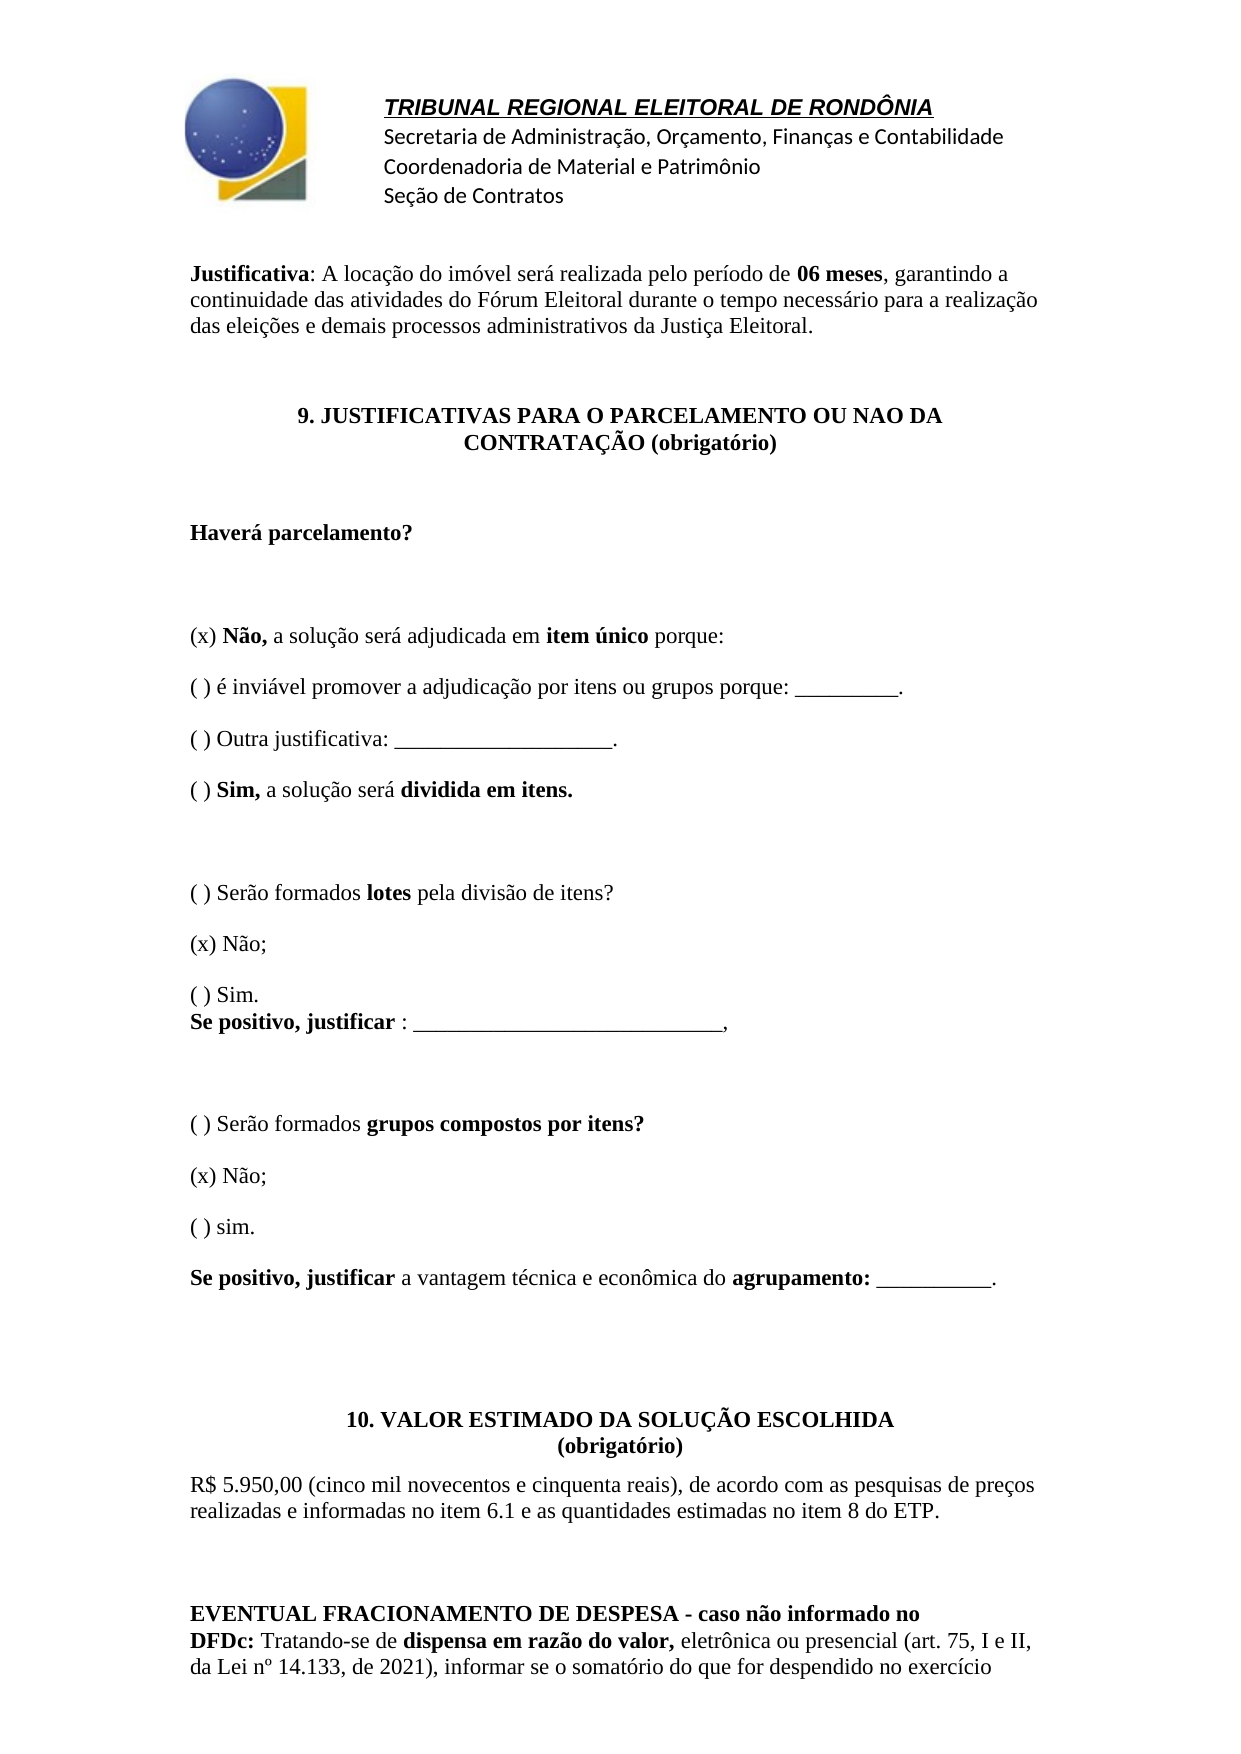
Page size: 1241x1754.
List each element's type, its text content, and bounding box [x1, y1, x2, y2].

text Haverá parcelamento? [190, 519, 1051, 546]
text (x) Não; [190, 1162, 1051, 1188]
text Se positivo, justificar a vantagem técnica e econômica do agrupamento: __________. [190, 1264, 1051, 1291]
text EVENTUAL FRACIONAMENTO DE DESPESA - caso não informado no DFDc: Tratando-se de dispensa em razão do valor, eletrônica ou presencial (art. 75, I e II, da Lei nº 14.133, de 2021), informar se o somatório do que for despendido no exercício [190, 1600, 1051, 1679]
text ( ) sim. [190, 1213, 1051, 1239]
text (x) Não; [190, 930, 1051, 956]
text ( ) é inviável promover a adjudicação por itens ou grupos porque: _________. [190, 673, 1051, 699]
text ( ) Serão formados grupos compostos por itens? [190, 1110, 1051, 1137]
text 10. VALOR ESTIMADO DA SOLUÇÃO ESCOLHIDA [183, 1406, 1057, 1432]
text 9. JUSTIFICATIVAS PARA O PARCELAMENTO OU NAO DA CONTRATAÇÃO (obrigatório) [183, 403, 1057, 455]
text ( ) Sim, a solução será dividida em itens. [190, 776, 1051, 802]
text R$ 5.950,00 (cinco mil novecentos e cinquenta reais), de acordo com as pesquisas de preços realizadas e informadas no item 6.1 e as quantidades estimadas no item 8 do ETP. [190, 1471, 1051, 1524]
text Justificativa: A locação do imóvel será realizada pelo período de 06 meses, garantindo a continuidade das atividades do Fórum Eleitoral durante o tempo necessário para a realização das eleições e demais processos administrativos da Justiça Eleitoral. [190, 260, 1051, 339]
text ( ) Outra justificativa: ___________________. [190, 724, 1051, 751]
text (x) Não, a solução será adjudicada em item único porque: [190, 622, 1051, 648]
text (obrigatório) [183, 1432, 1057, 1459]
text ( ) Serão formados lotes pela divisão de itens? [190, 879, 1051, 905]
text ( ) Sim. Se positivo, justificar : ___________________________, [190, 981, 1051, 1034]
